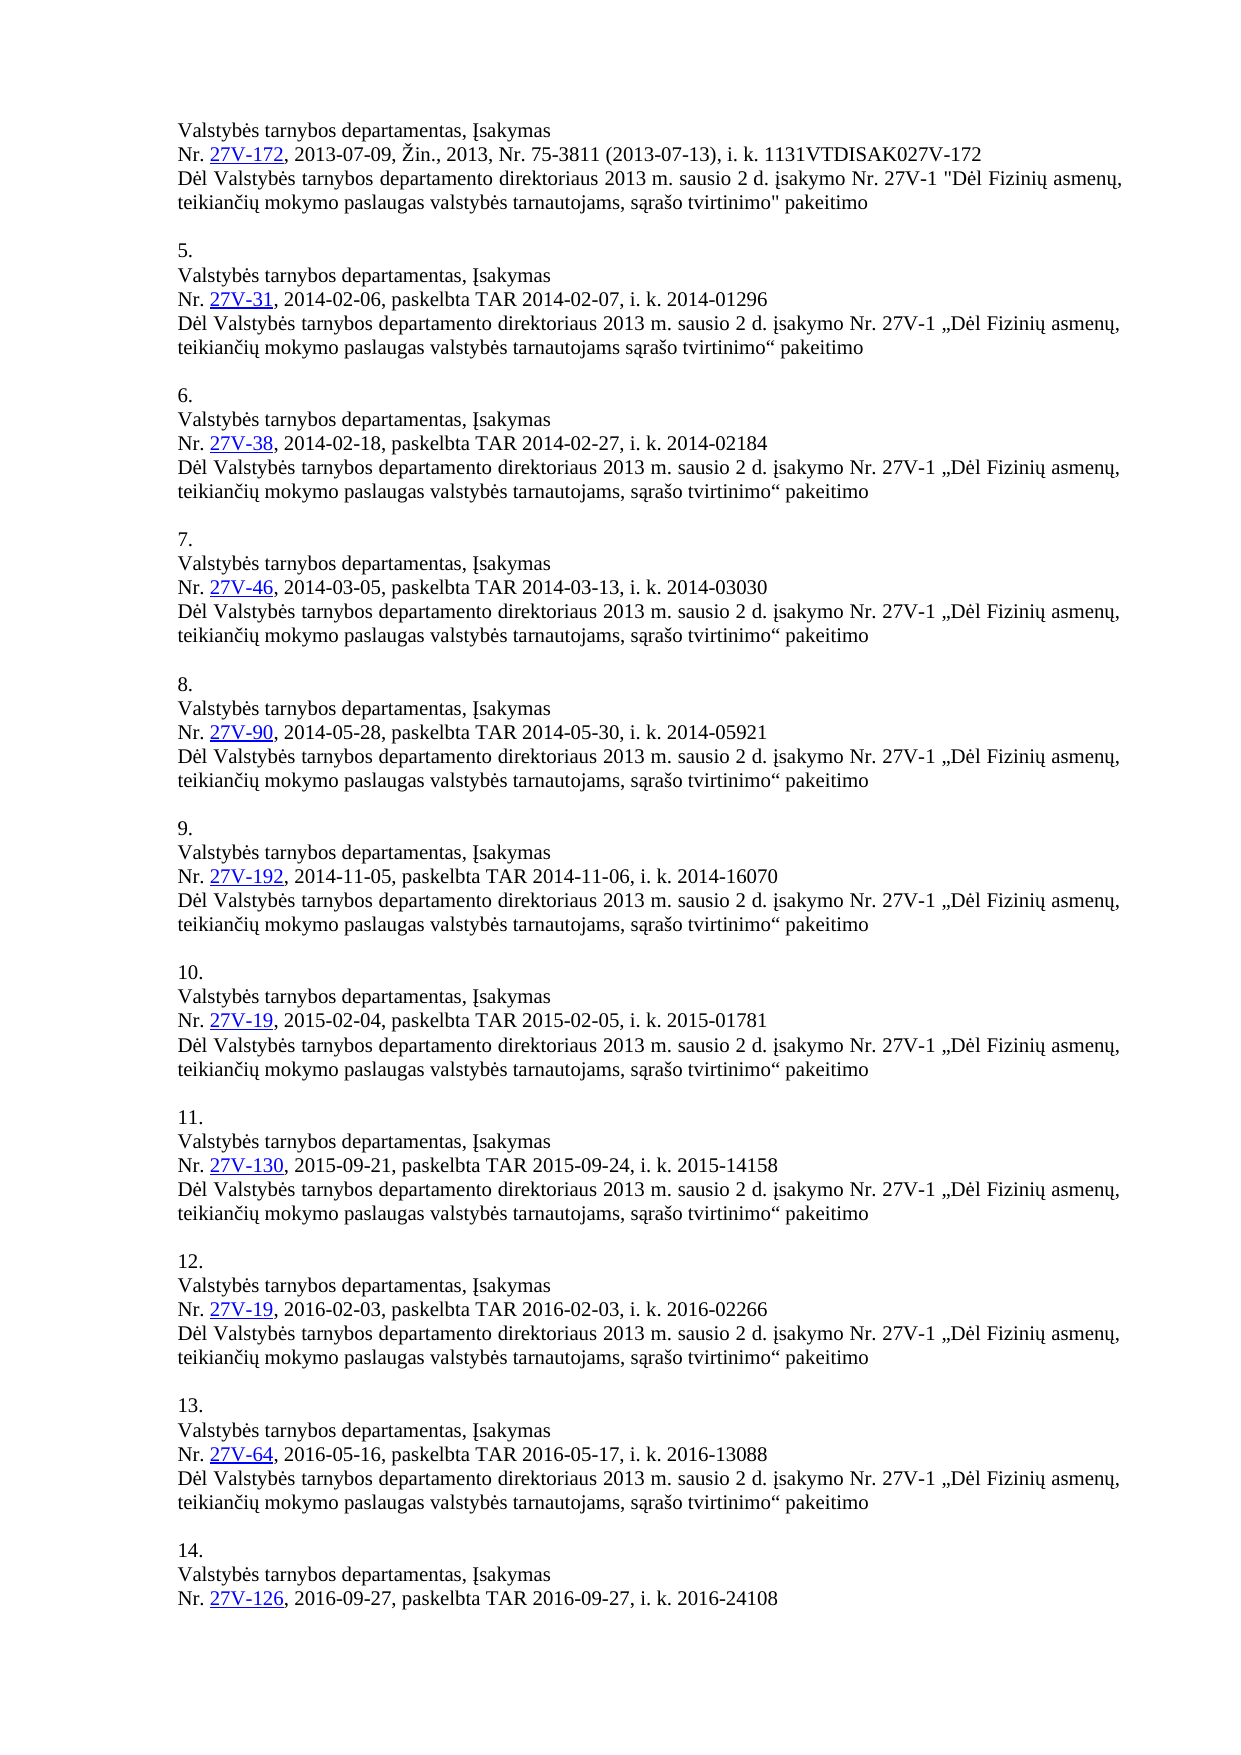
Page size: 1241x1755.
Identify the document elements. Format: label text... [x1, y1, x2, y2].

text Nr. 27V-130, 2015-09-21, paskelbta TAR 2015-09-24, i. k. 2015-14158 [177, 1153, 1122, 1177]
text 6. [177, 383, 1122, 407]
text Nr. 27V-19, 2015-02-04, paskelbta TAR 2015-02-05, i. k. 2015-01781 [177, 1008, 1122, 1032]
text 11. [177, 1105, 1122, 1129]
text 14. [177, 1538, 1122, 1562]
text Nr. 27V-19, 2016-02-03, paskelbta TAR 2016-02-03, i. k. 2016-02266 [177, 1297, 1122, 1321]
text 12. [177, 1249, 1122, 1273]
text Valstybės tarnybos departamentas, Įsakymas [177, 118, 1122, 142]
text Nr. 27V-64, 2016-05-16, paskelbta TAR 2016-05-17, i. k. 2016-13088 [177, 1442, 1122, 1466]
text Dėl Valstybės tarnybos departamento direktoriaus 2013 m. sausio 2 d. įsakymo Nr. 27V-1 „Dėl Fizinių asmenų, teikiančių mokymo paslaugas valstybės tarnautojams, sąrašo tvirtinimo“ pakeitimo [177, 455, 1122, 503]
text Valstybės tarnybos departamentas, Įsakymas [177, 1562, 1122, 1586]
text Dėl Valstybės tarnybos departamento direktoriaus 2013 m. sausio 2 d. įsakymo Nr. 27V-1 „Dėl Fizinių asmenų, teikiančių mokymo paslaugas valstybės tarnautojams, sąrašo tvirtinimo“ pakeitimo [177, 1177, 1122, 1225]
text 13. [177, 1393, 1122, 1417]
text 5. [177, 238, 1122, 262]
text Valstybės tarnybos departamentas, Įsakymas [177, 1417, 1122, 1442]
text Valstybės tarnybos departamentas, Įsakymas [177, 1273, 1122, 1297]
text 9. [177, 816, 1122, 840]
text 7. [177, 527, 1122, 551]
text Nr. 27V-31, 2014-02-06, paskelbta TAR 2014-02-07, i. k. 2014-01296 [177, 287, 1122, 311]
text Nr. 27V-126, 2016-09-27, paskelbta TAR 2016-09-27, i. k. 2016-24108 [177, 1586, 1122, 1610]
text Valstybės tarnybos departamentas, Įsakymas [177, 262, 1122, 287]
text Nr. 27V-192, 2014-11-05, paskelbta TAR 2014-11-06, i. k. 2014-16070 [177, 864, 1122, 888]
text Valstybės tarnybos departamentas, Įsakymas [177, 984, 1122, 1008]
text Valstybės tarnybos departamentas, Įsakymas [177, 840, 1122, 864]
text Dėl Valstybės tarnybos departamento direktoriaus 2013 m. sausio 2 d. įsakymo Nr. 27V-1 „Dėl Fizinių asmenų, teikiančių mokymo paslaugas valstybės tarnautojams, sąrašo tvirtinimo“ pakeitimo [177, 744, 1122, 792]
text Dėl Valstybės tarnybos departamento direktoriaus 2013 m. sausio 2 d. įsakymo Nr. 27V-1 „Dėl Fizinių asmenų, teikiančių mokymo paslaugas valstybės tarnautojams, sąrašo tvirtinimo“ pakeitimo [177, 888, 1122, 936]
text Valstybės tarnybos departamentas, Įsakymas [177, 551, 1122, 575]
text Nr. 27V-46, 2014-03-05, paskelbta TAR 2014-03-13, i. k. 2014-03030 [177, 575, 1122, 599]
text 8. [177, 672, 1122, 696]
text Valstybės tarnybos departamentas, Įsakymas [177, 1129, 1122, 1153]
text Dėl Valstybės tarnybos departamento direktoriaus 2013 m. sausio 2 d. įsakymo Nr. 27V-1 „Dėl Fizinių asmenų, teikiančių mokymo paslaugas valstybės tarnautojams, sąrašo tvirtinimo“ pakeitimo [177, 1321, 1122, 1369]
text Valstybės tarnybos departamentas, Įsakymas [177, 407, 1122, 431]
text Dėl Valstybės tarnybos departamento direktoriaus 2013 m. sausio 2 d. įsakymo Nr. 27V-1 „Dėl Fizinių asmenų, teikiančių mokymo paslaugas valstybės tarnautojams sąrašo tvirtinimo“ pakeitimo [177, 311, 1122, 359]
text Dėl Valstybės tarnybos departamento direktoriaus 2013 m. sausio 2 d. įsakymo Nr. 27V-1 „Dėl Fizinių asmenų, teikiančių mokymo paslaugas valstybės tarnautojams, sąrašo tvirtinimo“ pakeitimo [177, 1466, 1122, 1514]
text Dėl Valstybės tarnybos departamento direktoriaus 2013 m. sausio 2 d. įsakymo Nr. 27V-1 "Dėl Fizinių asmenų, teikiančių mokymo paslaugas valstybės tarnautojams, sąrašo tvirtinimo" pakeitimo [177, 166, 1122, 214]
text Nr. 27V-90, 2014-05-28, paskelbta TAR 2014-05-30, i. k. 2014-05921 [177, 720, 1122, 744]
text Nr. 27V-38, 2014-02-18, paskelbta TAR 2014-02-27, i. k. 2014-02184 [177, 431, 1122, 455]
text 10. [177, 960, 1122, 984]
text Dėl Valstybės tarnybos departamento direktoriaus 2013 m. sausio 2 d. įsakymo Nr. 27V-1 „Dėl Fizinių asmenų, teikiančių mokymo paslaugas valstybės tarnautojams, sąrašo tvirtinimo“ pakeitimo [177, 599, 1122, 647]
text Dėl Valstybės tarnybos departamento direktoriaus 2013 m. sausio 2 d. įsakymo Nr. 27V-1 „Dėl Fizinių asmenų, teikiančių mokymo paslaugas valstybės tarnautojams, sąrašo tvirtinimo“ pakeitimo [177, 1032, 1122, 1081]
text Nr. 27V-172, 2013-07-09, Žin., 2013, Nr. 75-3811 (2013-07-13), i. k. 1131VTDISAK027V-172 [177, 142, 1122, 166]
text Valstybės tarnybos departamentas, Įsakymas [177, 696, 1122, 720]
